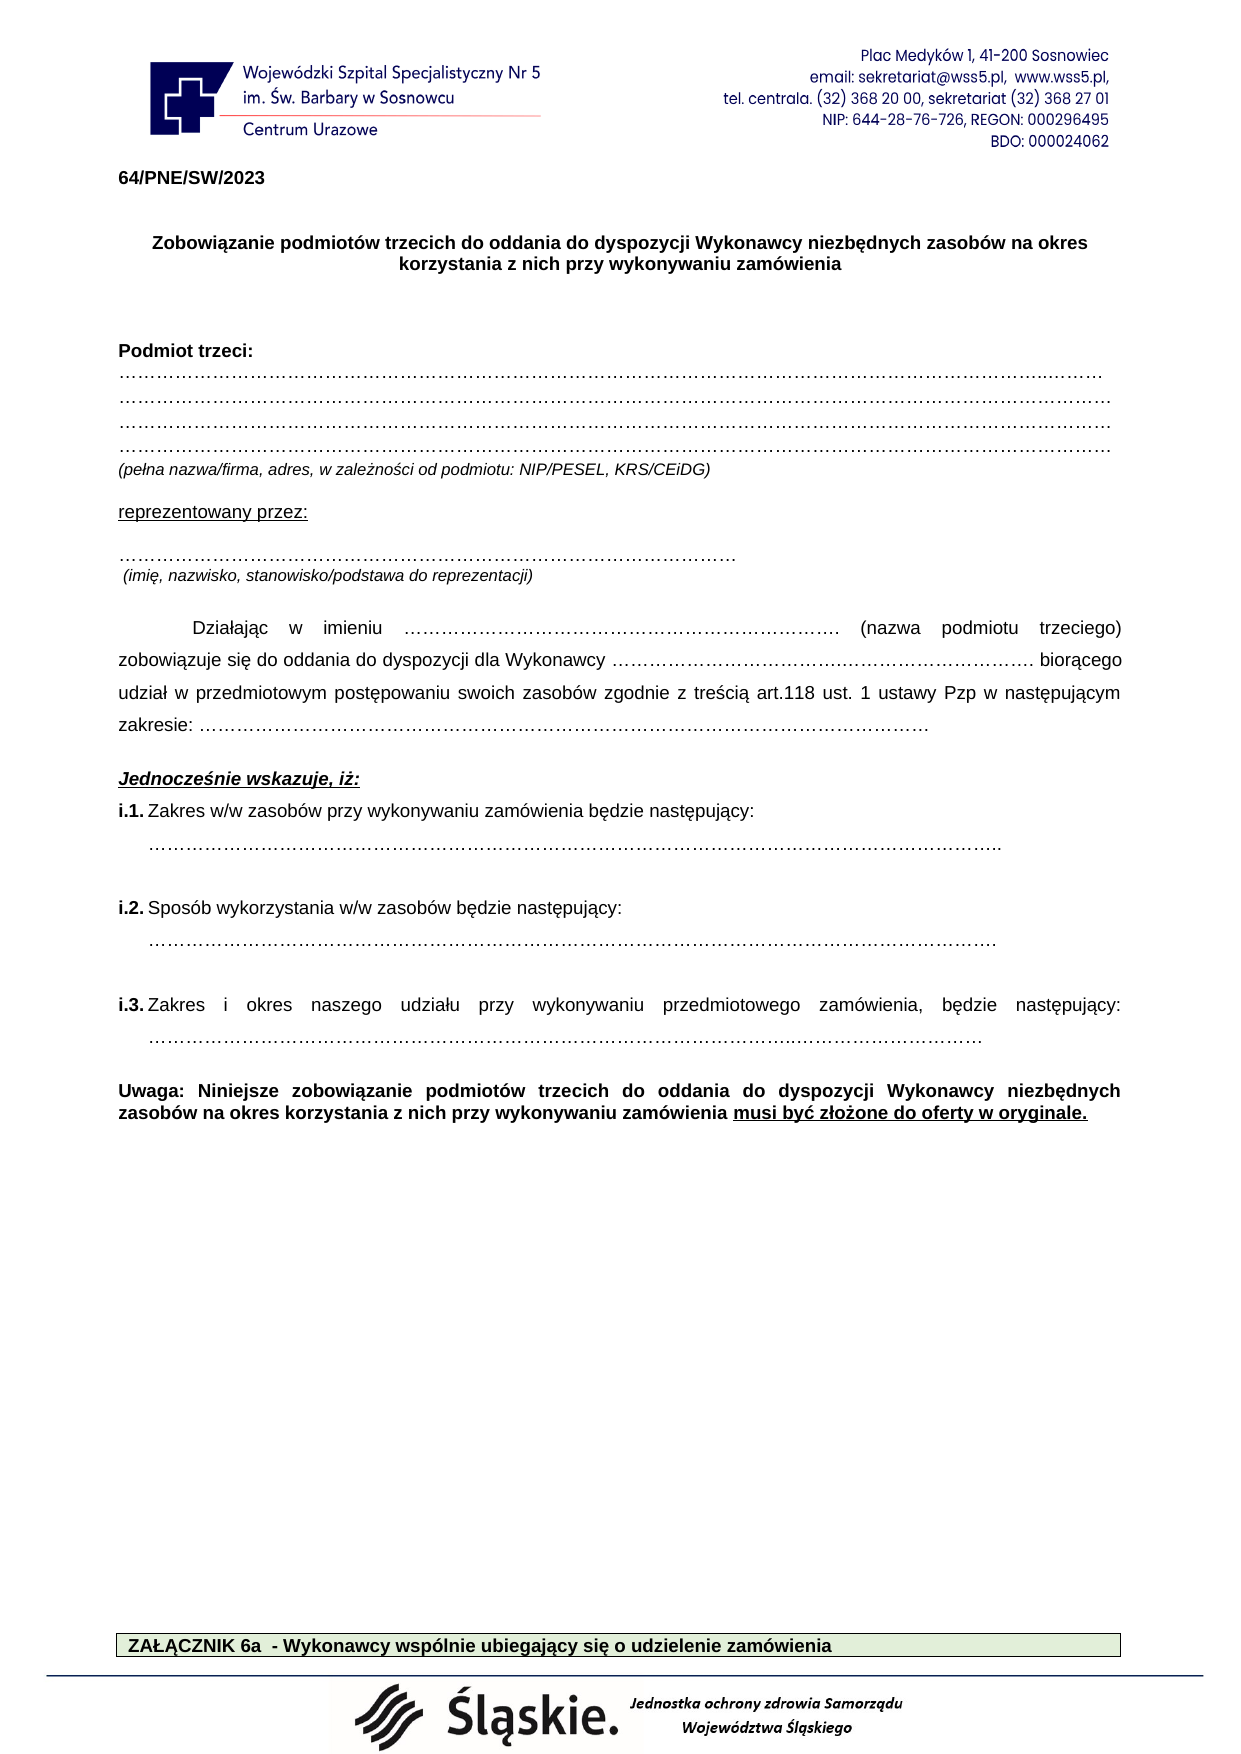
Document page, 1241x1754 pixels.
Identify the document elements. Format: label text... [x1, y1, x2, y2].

list Sposób wykorzystania w/w zasobów będzie następujący: [118, 897, 1122, 918]
text (imię, nazwisko, stanowisko/podstawa do reprezentacji) [118, 566, 1122, 585]
text …………………………………………………………………………………………………………………………………………… [118, 386, 1122, 407]
text (pełna nazwa/firma, adres, w zależności od podmiotu: NIP/PESEL, KRS/CEiDG) [118, 460, 1122, 479]
text Jednocześnie wskazuje, iż: [118, 768, 1122, 789]
text ……………………………………………………………………………………………………………………….. [148, 832, 1122, 854]
text …………………………………………………………………………………………………………………………………………… [118, 411, 1122, 432]
text Działając w imieniu ……………………………………………………………. (nazwa podmiotu trzeciego) zobowiązuje się do oddania do dyspozycji dla Wykonawcy ……………………………….…………………………. biorącego udział w przedmiotowym postępowaniu swoich zasobów zgodnie z treścią art.118 ust. 1 ustawy Pzp w następującym zakresie: ……………………………………………………………………………………………………… [118, 617, 1122, 735]
text Zobowiązanie podmiotów trzecich do oddania do dyspozycji Wykonawcy niezbędnych zasobów na okres korzystania z nich przy wykonywaniu zamówienia [118, 232, 1122, 275]
text ………………………………………………………………………………………………………………………. [148, 929, 1122, 951]
list Zakres i okres naszego udziału przy wykonywaniu przedmiotowego zamówienia, będzie następujący: …………………………………………………………………………………………..………………………… [118, 994, 1122, 1048]
picture [43, 1672, 1206, 1754]
table_header ZAŁĄCZNIK 6a - Wykonawcy wspólnie ubiegający się o udzielenie zamówienia [117, 1634, 1120, 1656]
text Podmiot trzeci: [118, 339, 1122, 361]
text ……………………………………………………………………………………… [118, 544, 1122, 566]
picture [118, 29, 1121, 167]
text …………………………………………………………………………………………………………………………………..……… [118, 361, 1122, 382]
text Uwaga: Niniejsze zobowiązanie podmiotów trzecich do oddania do dyspozycji Wykonawcy niezbędnych zasobów na okres korzystania z nich przy wykonywaniu zamówienia musi być złożone do oferty w oryginale. [118, 1080, 1122, 1123]
text …………………………………………………………………………………………………………………………………………… [118, 435, 1122, 457]
list Zakres w/w zasobów przy wykonywaniu zamówienia będzie następujący: [118, 800, 1122, 822]
text reprezentowany przez: [118, 501, 1122, 522]
